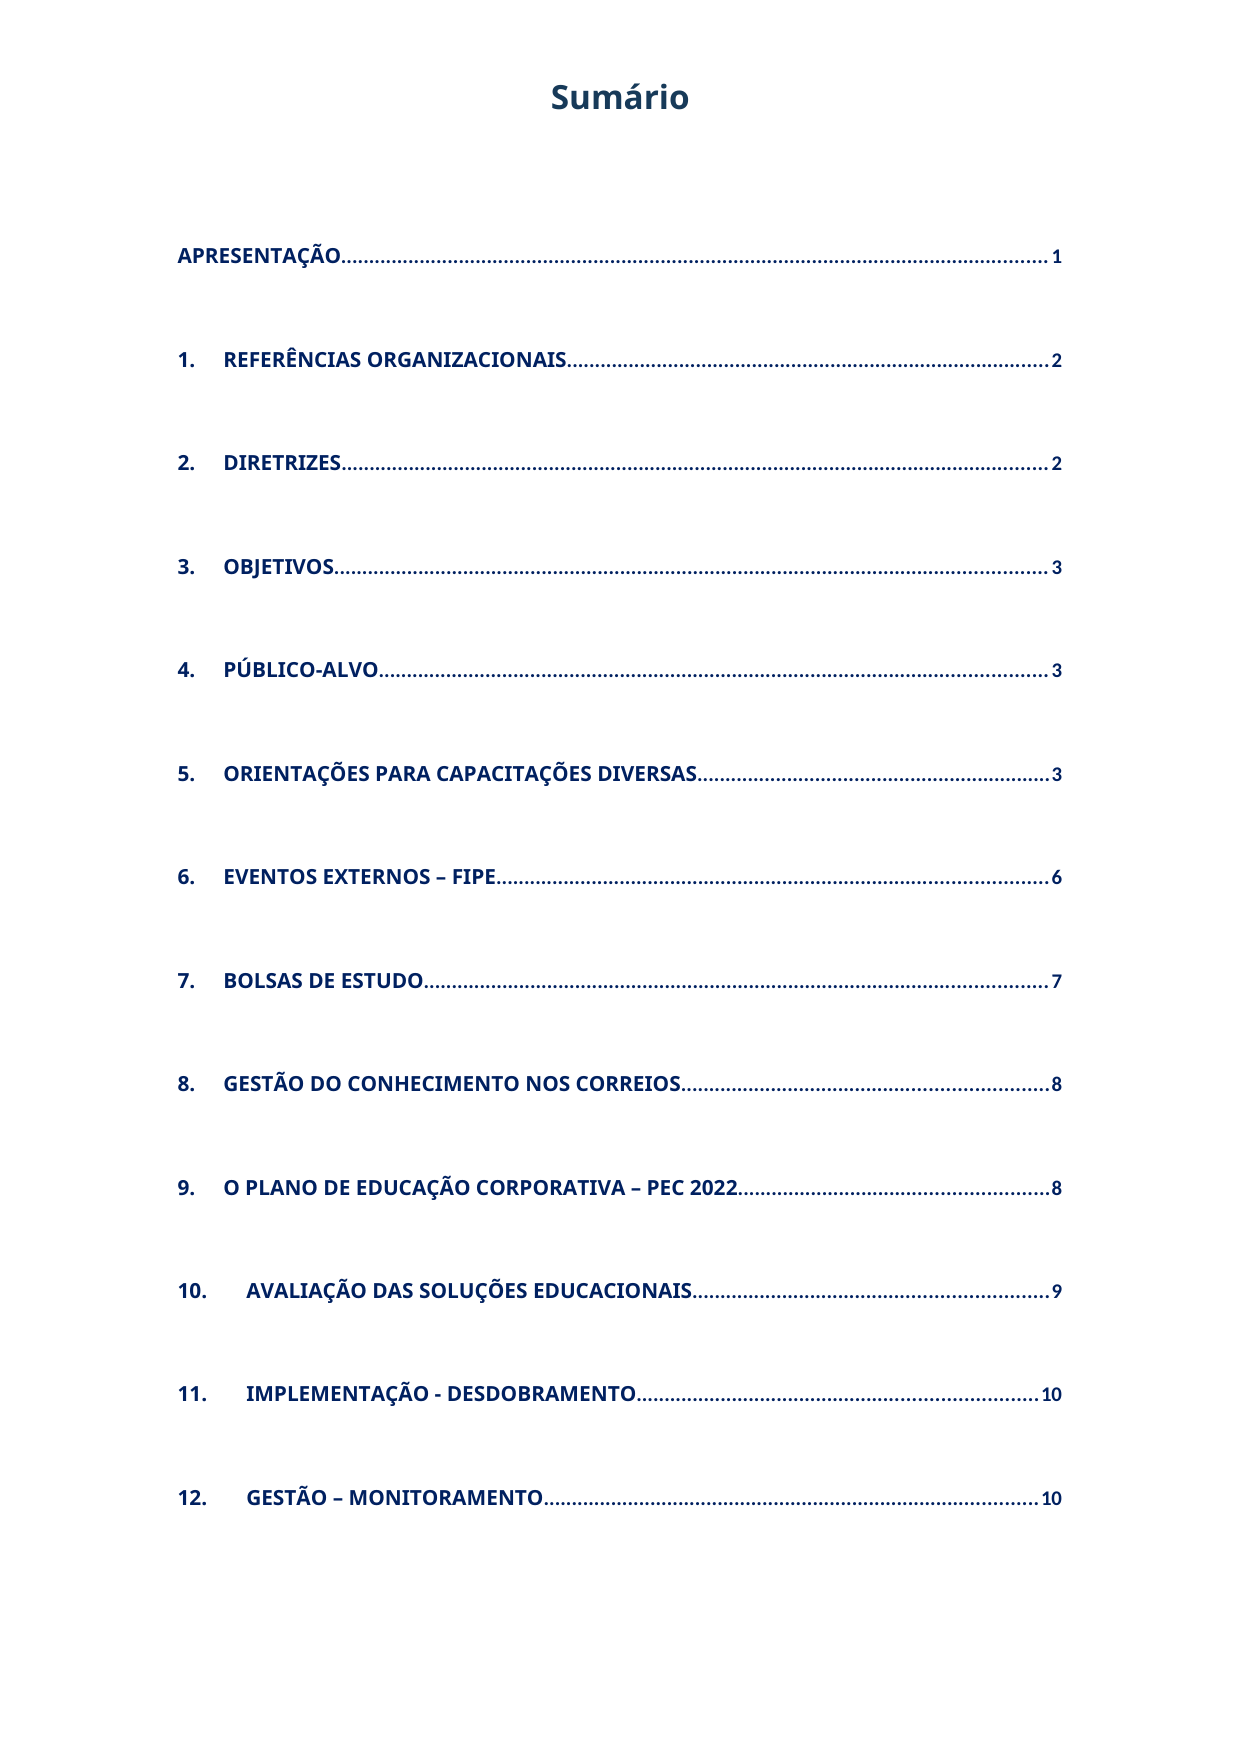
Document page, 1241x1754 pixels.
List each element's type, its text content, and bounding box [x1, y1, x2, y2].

text Sumário [177, 74, 1063, 119]
text 7. Bolsas de Estudo 7 [177, 966, 1063, 994]
text 8. Gestão do Conhecimento nos Correios 8 [177, 1069, 1063, 1098]
text 11. Implementação - Desdobramento 10 [177, 1379, 1063, 1408]
text 12. Gestão – Monitoramento 10 [177, 1483, 1063, 1511]
text 3. Objetivos 3 [177, 552, 1063, 580]
text 4. Público-alvo 3 [177, 655, 1063, 684]
text 1. Referências Organizacionais 2 [177, 345, 1063, 373]
text 10. Avaliação das Soluções Educacionais 9 [177, 1276, 1063, 1304]
text Apresentação 1 [177, 242, 1063, 270]
text 5. Orientações para capacitações diversas 3 [177, 759, 1063, 787]
text 6. Eventos Externos – FIPE 6 [177, 862, 1063, 891]
text 2. Diretrizes 2 [177, 448, 1063, 477]
text 9. O Plano de Educação Corporativa – PEC 2022 8 [177, 1173, 1063, 1201]
